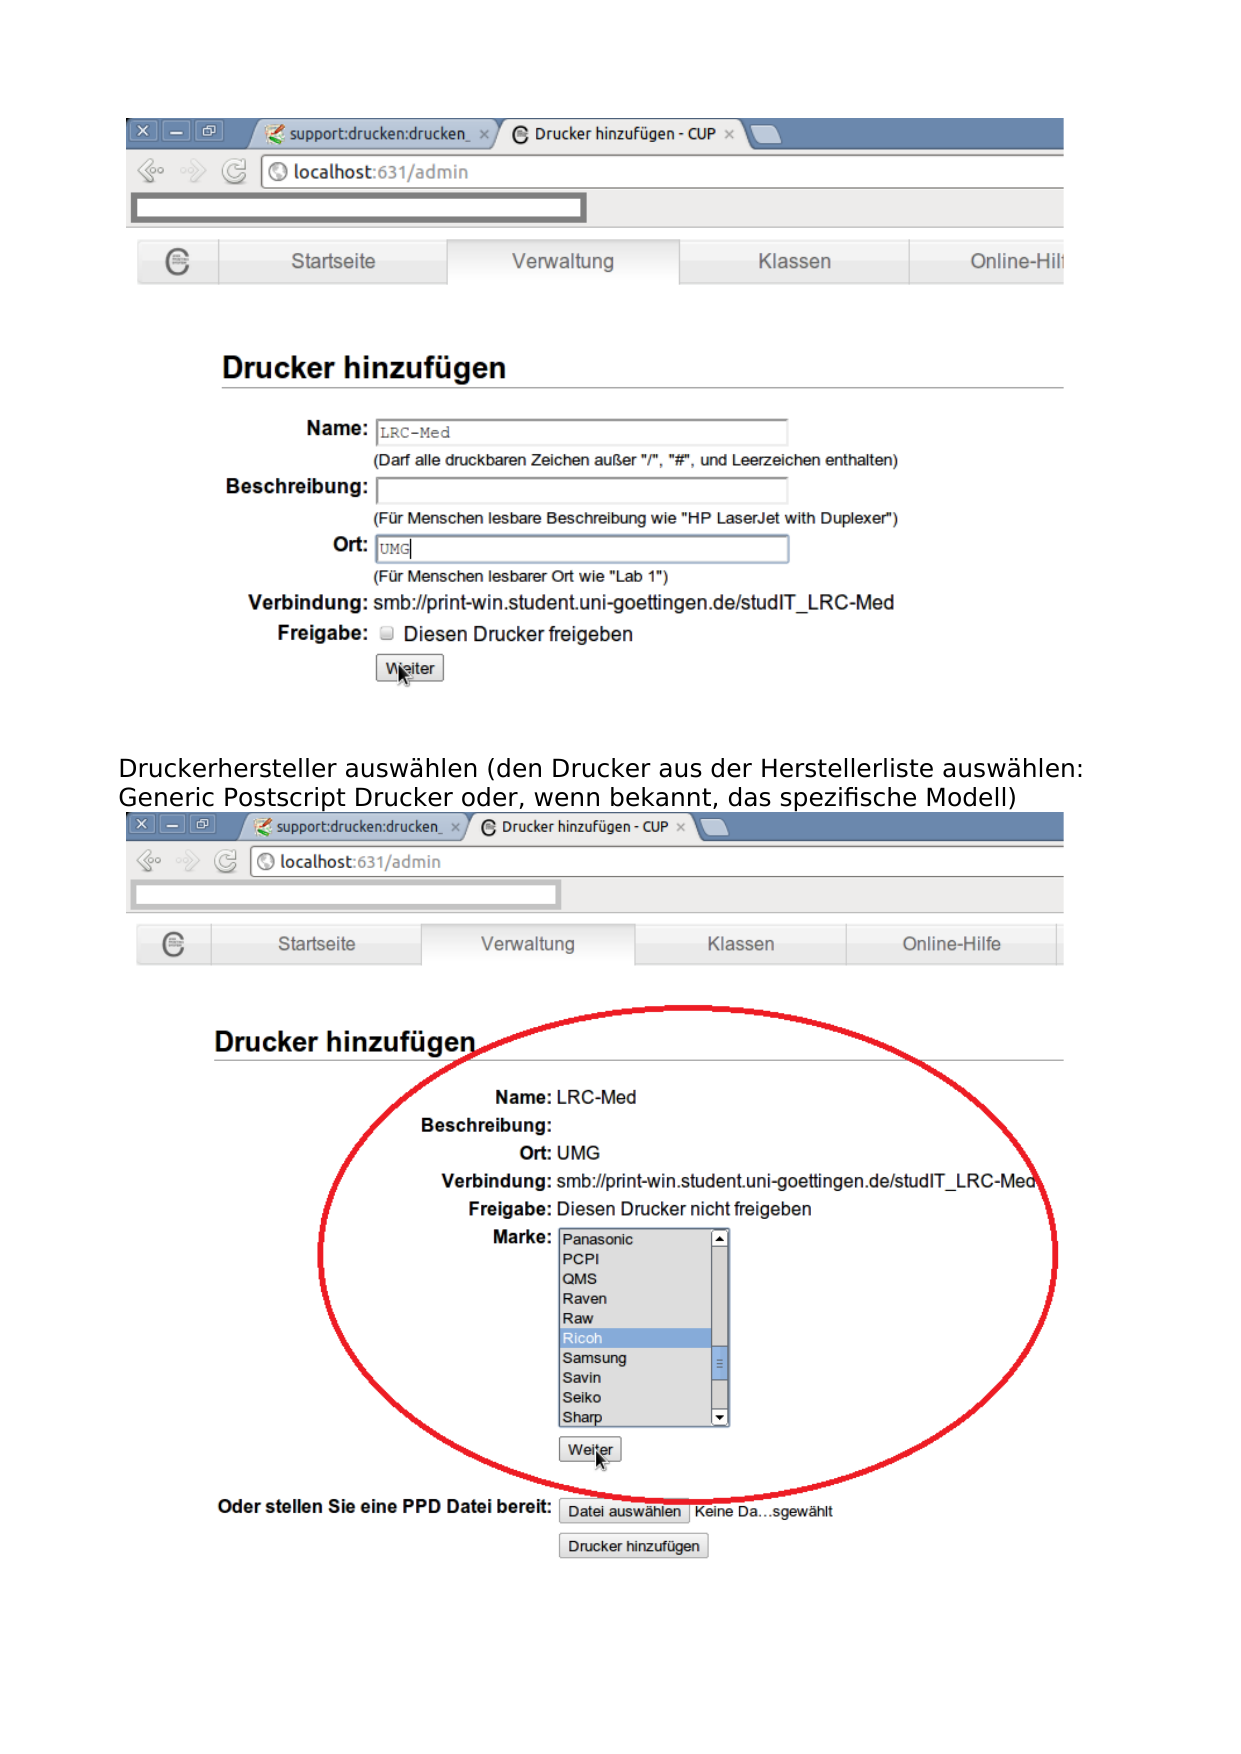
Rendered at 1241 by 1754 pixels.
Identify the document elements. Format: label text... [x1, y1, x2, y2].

picture [126, 118, 1064, 707]
text [118, 118, 1122, 741]
picture [126, 812, 1064, 1570]
text Druckerhersteller auswählen (den Drucker aus der Herstellerliste auswählen: Generic Postscript Drucker oder, wenn bekannt, das spezifische Modell) [118, 754, 1122, 1605]
